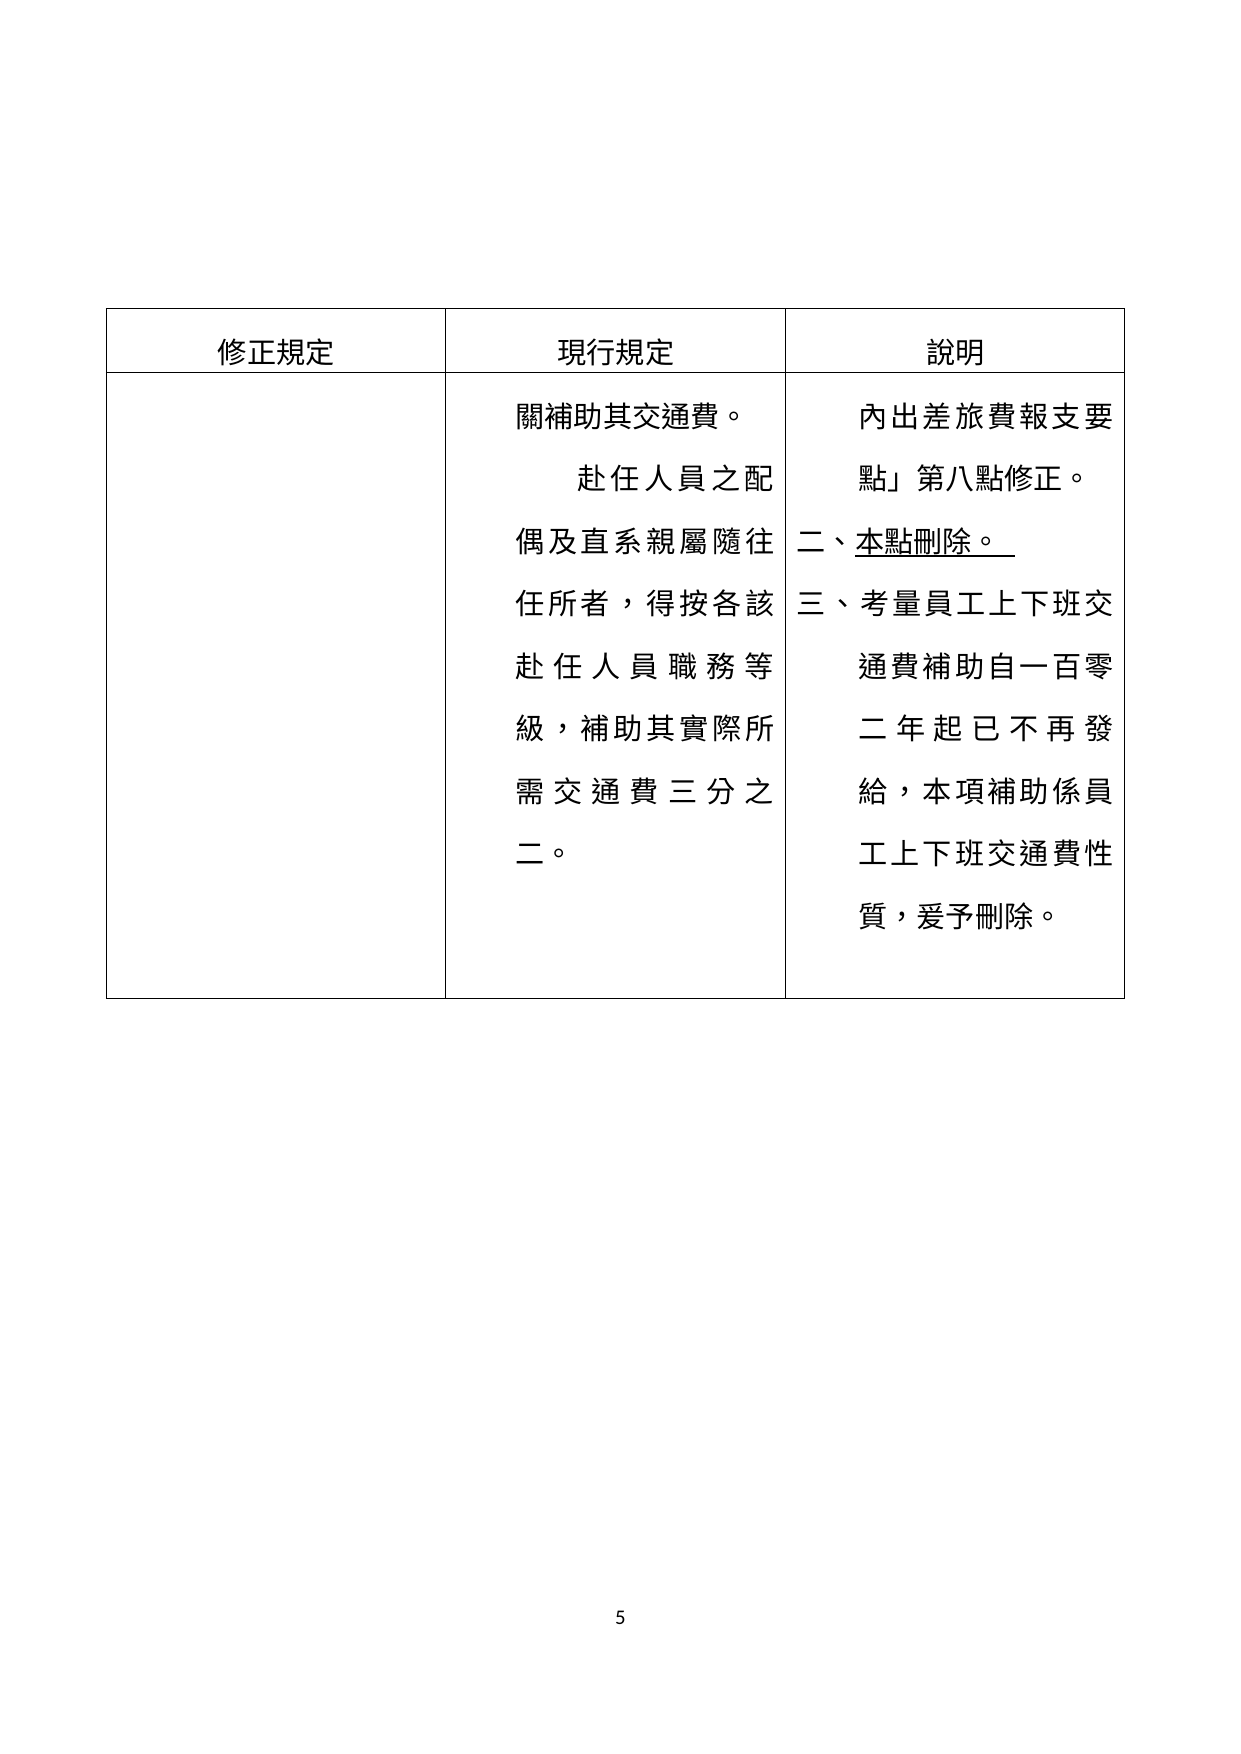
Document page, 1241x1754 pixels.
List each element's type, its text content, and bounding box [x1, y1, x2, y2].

table_header 說明 [786, 309, 1124, 372]
table_cell [107, 373, 445, 998]
table_header 修正規定 [107, 309, 445, 372]
table_cell 內出差旅費報支要點」第八點修正。 二、本點刪除。 三、考量員工上下班交通費補助自一百零二年起已不再發給，本項補助係員工上下班交通費性質，爰予刪除。 [786, 373, 1124, 998]
table_cell 關補助其交通費。 赴任人員之配偶及直系親屬隨往任所者，得按各該赴任人員職務等級，補助其實際所需交通費三分之二。 [446, 373, 785, 998]
table_header 現行規定 [446, 309, 785, 372]
